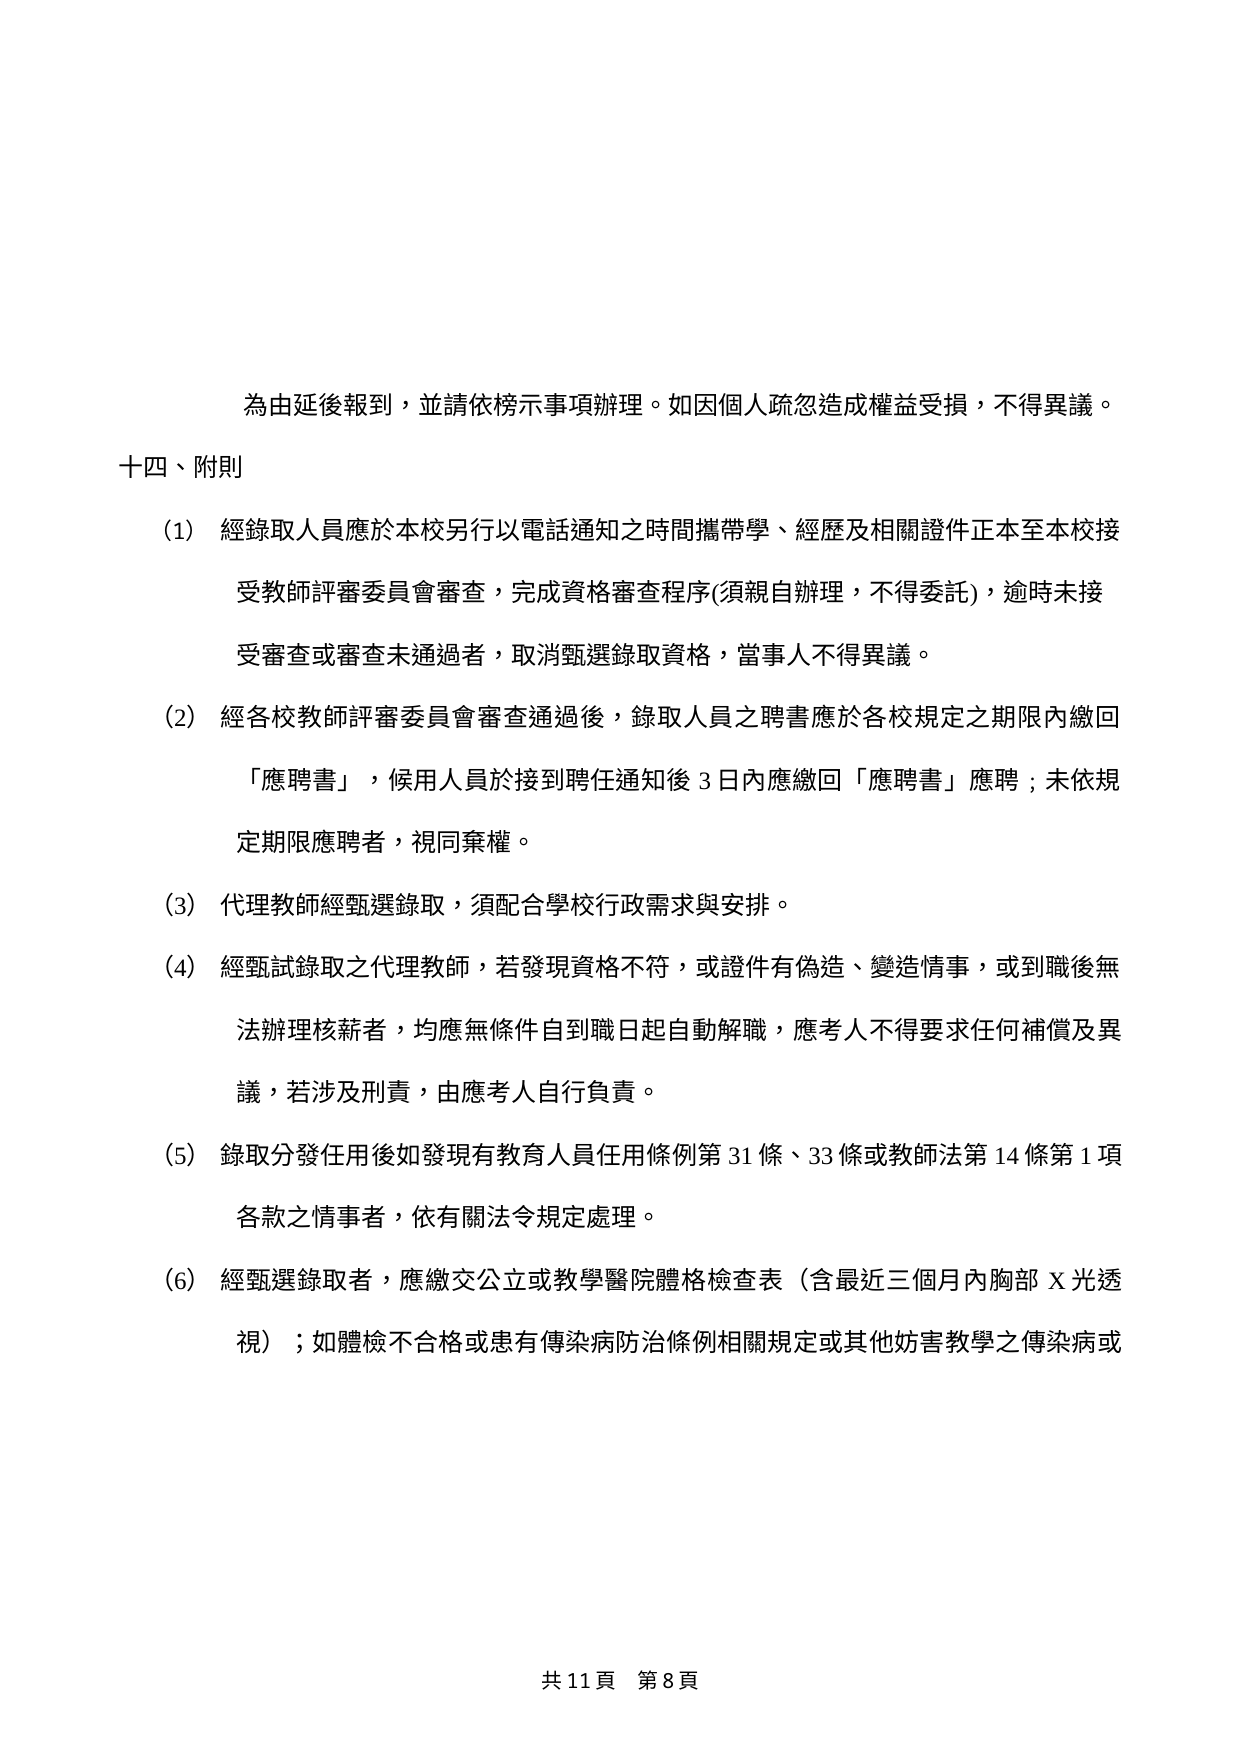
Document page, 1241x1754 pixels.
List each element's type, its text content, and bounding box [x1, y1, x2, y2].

list 經甄試錄取之代理教師，若發現資格不符，或證件有偽造、變造情事，或到職後無法辦理核薪者，均應無條件自到職日起自動解職，應考人不得要求任何補償及異議，若涉及刑責，由應考人自行負責。 [149, 924, 1122, 1112]
list 經錄取人員應於本校另行以電話通知之時間攜帶學、經歷及相關證件正本至本校接受教師評審委員會審查，完成資格審查程序(須親自辦理，不得委託)，逾時未接受審查或審查未通過者，取消甄選錄取資格，當事人不得異議。 [149, 487, 1122, 674]
text 十四、附則 [118, 424, 1122, 487]
list 代理教師經甄選錄取，須配合學校行政需求與安排。 [149, 862, 1122, 924]
text 為由延後報到，並請依榜示事項辦理。如因個人疏忽造成權益受損，不得異議。 [243, 362, 1122, 424]
list 經甄選錄取者，應繳交公立或教學醫院體格檢查表（含最近三個月內胸部X光透視）；如體檢不合格或患有傳染病防治條例相關規定或其他妨害教學之傳染病或 [149, 1237, 1122, 1362]
list 經各校教師評審委員會審查通過後，錄取人員之聘書應於各校規定之期限內繳回「應聘書」，候用人員於接到聘任通知後3日內應繳回「應聘書」應聘﹔未依規定期限應聘者，視同棄權。 [149, 674, 1122, 862]
list 錄取分發任用後如發現有教育人員任用條例第31條、33條或教師法第14條第1項各款之情事者，依有關法令規定處理。 [149, 1112, 1122, 1237]
